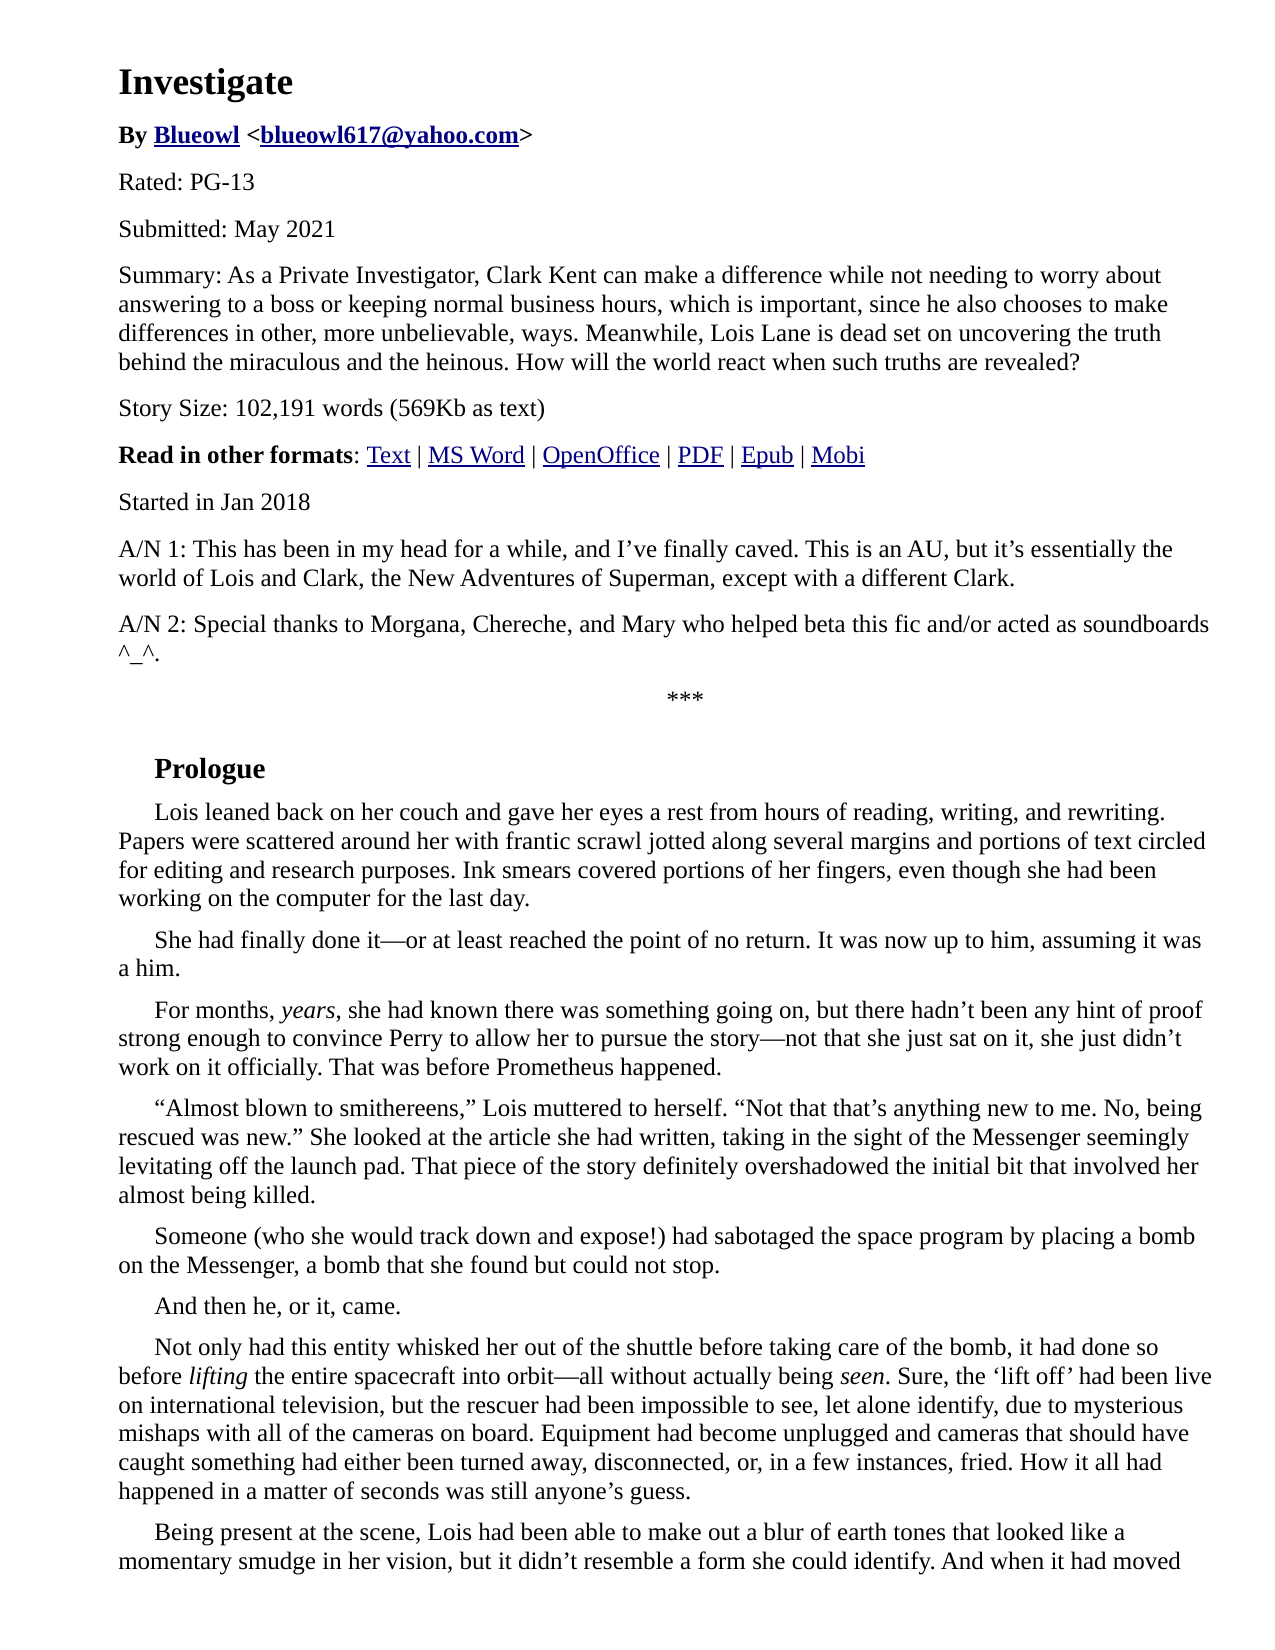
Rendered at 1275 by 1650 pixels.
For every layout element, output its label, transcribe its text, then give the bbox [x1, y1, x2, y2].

text Read in other formats: Text | MS Word | OpenOffice | PDF | Epub | Mobi [118, 440, 1216, 469]
text By Blueowl <blueowl617@yahoo.com> [118, 120, 1216, 149]
text And then he, or it, came. [118, 1291, 1216, 1320]
text Someone (who she would track down and expose!) had sabotaged the space program by placing a bomb on the Messenger, a bomb that she found but could not stop. [118, 1221, 1216, 1278]
text For months, years, she had known there was something going on, but there hadn’t been any hint of proof strong enough to convince Perry to allow her to pursue the story—not that she just sat on it, she just didn’t work on it officially. That was before Prometheus happened. [118, 995, 1216, 1081]
text Summary: As a Private Investigator, Clark Kent can make a difference while not needing to worry about answering to a boss or keeping normal business hours, which is important, since he also chooses to make differences in other, more unbelievable, ways. Meanwhile, Lois Lane is dead set on uncovering the truth behind the miraculous and the heinous. How will the world react when such truths are revealed? [118, 261, 1216, 376]
text Not only had this entity whisked her out of the shuttle before taking care of the bomb, it had done so before lifting the entire spacecraft into orbit—all without actually being seen. Sure, the ‘lift off’ had been live on international television, but the rescuer had been impossible to see, let alone identify, due to mysterious mishaps with all of the cameras on board. Equipment had become unplugged and cameras that should have caught something had either been turned away, disconnected, or, in a few instances, fried. How it all had happened in a matter of seconds was still anyone’s guess. [118, 1332, 1216, 1505]
text A/N 2: Special thanks to Morgana, Chereche, and Mary who helped beta this fic and/or acted as soundboards ^_^. [118, 609, 1216, 667]
text *** [118, 685, 1216, 714]
text A/N 1: This has been in my head for a while, and I’ve finally caved. This is an AU, but it’s essentially the world of Lois and Clark, the New Adventures of Superman, except with a different Clark. [118, 534, 1216, 591]
text “Almost blown to smithereens,” Lois muttered to herself. “Not that that’s anything new to me. No, being rescued was new.” She looked at the article she had written, taking in the sight of the Messenger seemingly levitating off the launch pad. That piece of the story definitely overshadowed the initial bit that involved her almost being killed. [118, 1093, 1216, 1208]
text Lois leaned back on her couch and gave her eyes a rest from hours of reading, writing, and rewriting. Papers were scattered around her with frantic scrawl jotted along several margins and portions of text circled for editing and research purposes. Ink smears covered portions of her fingers, even though she had been working on the computer for the last day. [118, 797, 1216, 912]
text Being present at the scene, Lois had been able to make out a blur of earth tones that looked like a momentary smudge in her vision, but it didn’t resemble a form she could identify. And when it had moved [118, 1517, 1216, 1575]
text Started in Jan 2018 [118, 487, 1216, 516]
text Submitted: May 2021 [118, 214, 1216, 242]
text She had finally done it—or at least reached the point of no return. It was now up to him, assuming it was a him. [118, 925, 1216, 982]
subtitle Prologue [118, 751, 1216, 785]
text Story Size: 102,191 words (569Kb as text) [118, 393, 1216, 422]
subtitle Investigate [118, 59, 1216, 102]
text Rated: PG-13 [118, 167, 1216, 196]
